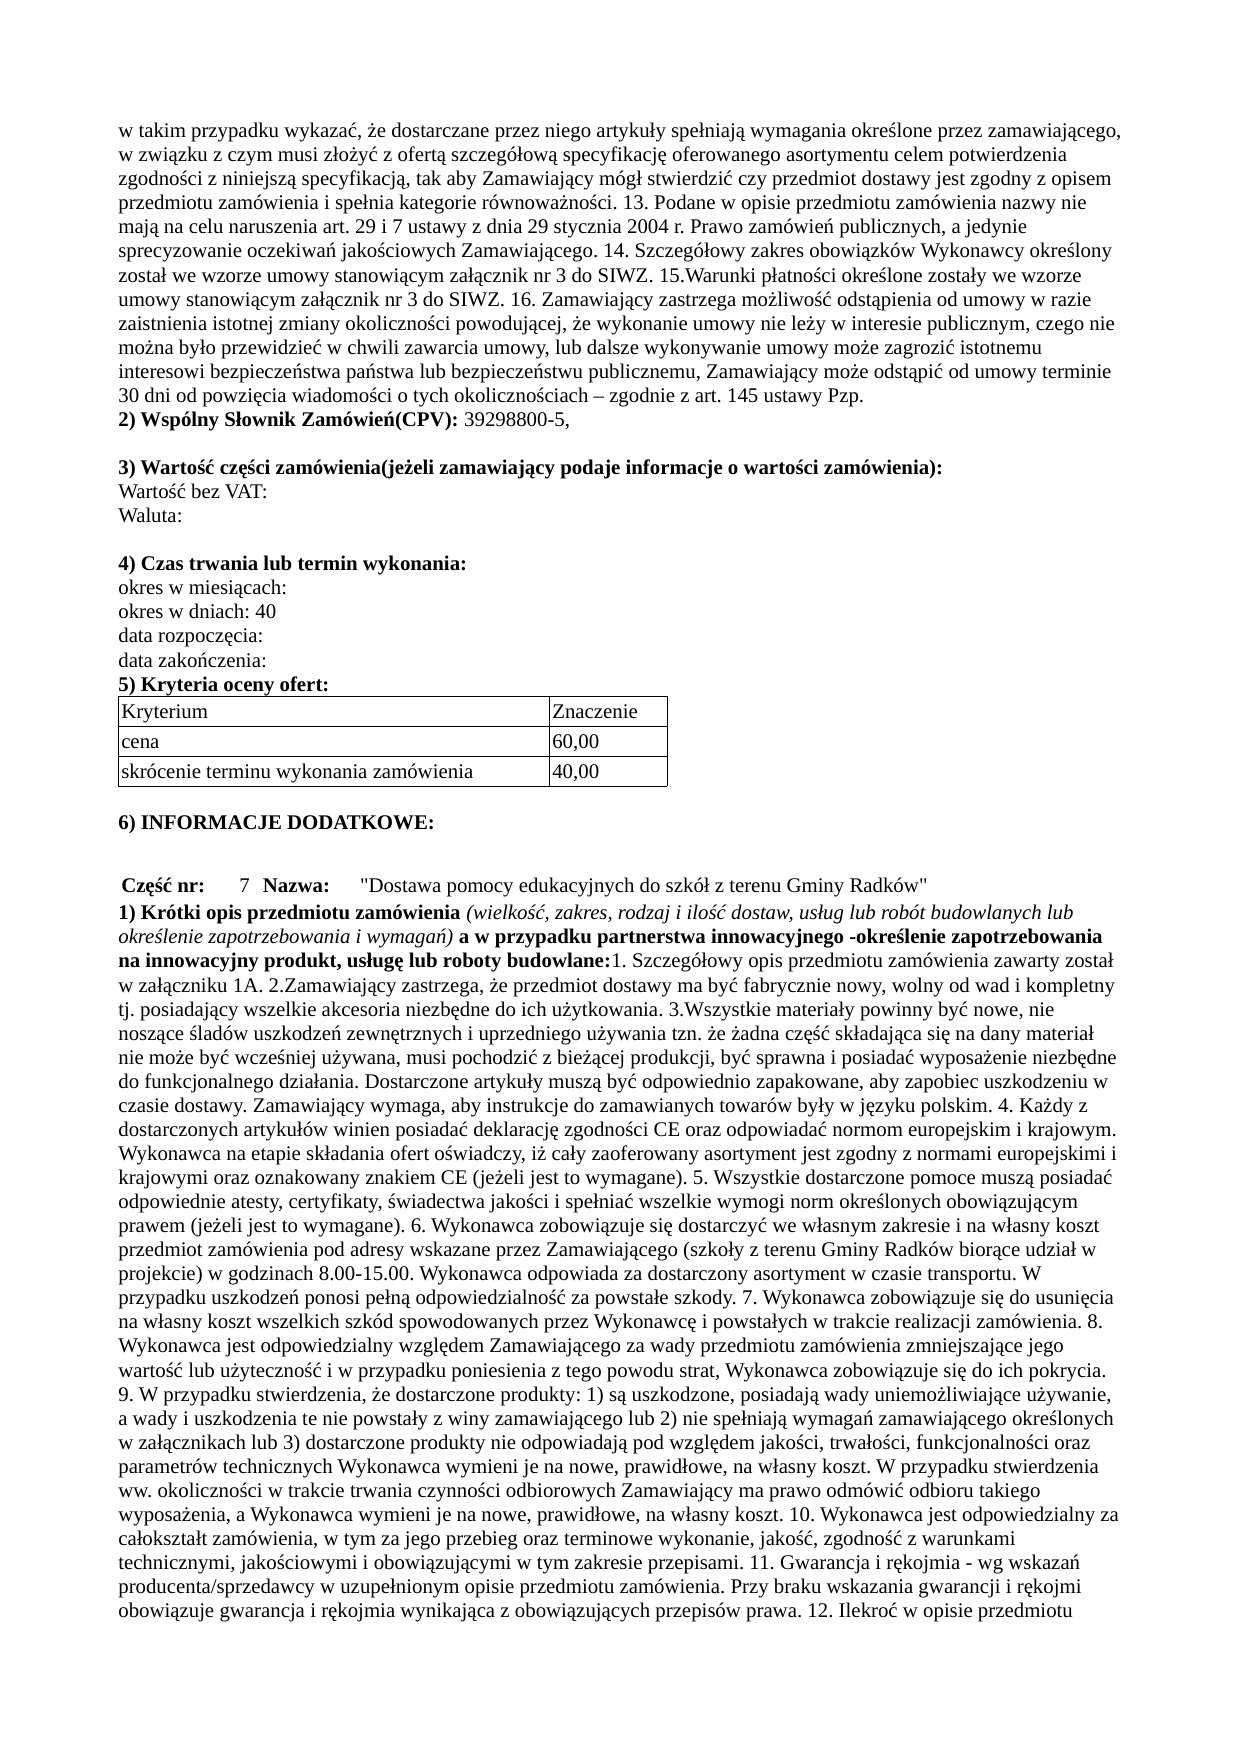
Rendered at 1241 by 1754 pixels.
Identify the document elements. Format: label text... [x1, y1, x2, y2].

table_header Znaczenie [550, 697, 667, 726]
table_header Część nr: [118, 870, 236, 900]
text 6) INFORMACJE DODATKOWE: [118, 786, 1122, 858]
table_header Nazwa: [260, 870, 357, 900]
table_cell cena [119, 727, 549, 756]
table_cell 40,00 [550, 757, 667, 786]
text w takim przypadku wykazać, że dostarczane przez niego artykuły spełniają wymagania określone przez zamawiającego, w związku z czym musi złożyć z ofertą szczegółową specyfikację oferowanego asortymentu celem potwierdzenia zgodności z niniejszą specyfikacją, tak aby Zamawiający mógł stwierdzić czy przedmiot dostawy jest zgodny z opisem przedmiotu zamówienia i spełnia kategorie równoważności. 13. Podane w opisie przedmiotu zamówienia nazwy nie mają na celu naruszenia art. 29 i 7 ustawy z dnia 29 stycznia 2004 r. Prawo zamówień publicznych, a jedynie sprecyzowanie oczekiwań jakościowych Zamawiającego. 14. Szczegółowy zakres obowiązków Wykonawcy określony został we wzorze umowy stanowiącym załącznik nr 3 do SIWZ. 15.Warunki płatności określone zostały we wzorze umowy stanowiącym załącznik nr 3 do SIWZ. 16. Zamawiający zastrzega możliwość odstąpienia od umowy w razie zaistnienia istotnej zmiany okoliczności powodującej, że wykonanie umowy nie leży w interesie publicznym, czego nie można było przewidzieć w chwili zawarcia umowy, lub dalsze wykonywanie umowy może zagrozić istotnemu interesowi bezpieczeństwa państwa lub bezpieczeństwu publicznemu, Zamawiający może odstąpić od umowy terminie 30 dni od powzięcia wiadomości o tych okolicznościach – zgodnie z art. 145 ustawy Pzp. 2) Wspólny Słownik Zamówień(CPV): 39298800-5, 3) Wartość części zamówienia(jeżeli zamawiający podaje informacje o wartości zamówienia): Wartość bez VAT: Waluta: 4) Czas trwania lub termin wykonania: okres w miesiącach: okres w dniach: 40 data rozpoczęcia: data zakończenia: 5) Kryteria oceny ofert: [118, 118, 1122, 696]
table_cell skrócenie terminu wykonania zamówienia [119, 757, 549, 786]
table_header "Dostawa pomocy edukacyjnych do szkół z terenu Gminy Radków" [357, 870, 1042, 900]
table_header 7 [236, 870, 260, 900]
table_header Kryterium [119, 697, 549, 726]
table_cell 60,00 [550, 727, 667, 756]
text 1) Krótki opis przedmiotu zamówienia (wielkość, zakres, rodzaj i ilość dostaw, usług lub robót budowlanych lub określenie zapotrzebowania i wymagań) a w przypadku partnerstwa innowacyjnego -określenie zapotrzebowania na innowacyjny produkt, usługę lub roboty budowlane:1. Szczegółowy opis przedmiotu zamówienia zawarty został w załączniku 1A. 2.Zamawiający zastrzega, że przedmiot dostawy ma być fabrycznie nowy, wolny od wad i kompletny tj. posiadający wszelkie akcesoria niezbędne do ich użytkowania. 3.Wszystkie materiały powinny być nowe, nie noszące śladów uszkodzeń zewnętrznych i uprzedniego używania tzn. że żadna część składająca się na dany materiał nie może być wcześniej używana, musi pochodzić z bieżącej produkcji, być sprawna i posiadać wyposażenie niezbędne do funkcjonalnego działania. Dostarczone artykuły muszą być odpowiednio zapakowane, aby zapobiec uszkodzeniu w czasie dostawy. Zamawiający wymaga, aby instrukcje do zamawianych towarów były w języku polskim. 4. Każdy z dostarczonych artykułów winien posiadać deklarację zgodności CE oraz odpowiadać normom europejskim i krajowym. Wykonawca na etapie składania ofert oświadczy, iż cały zaoferowany asortyment jest zgodny z normami europejskimi i krajowymi oraz oznakowany znakiem CE (jeżeli jest to wymagane). 5. Wszystkie dostarczone pomoce muszą posiadać odpowiednie atesty, certyfikaty, świadectwa jakości i spełniać wszelkie wymogi norm określonych obowiązującym prawem (jeżeli jest to wymagane). 6. Wykonawca zobowiązuje się dostarczyć we własnym zakresie i na własny koszt przedmiot zamówienia pod adresy wskazane przez Zamawiającego (szkoły z terenu Gminy Radków biorące udział w projekcie) w godzinach 8.00-15.00. Wykonawca odpowiada za dostarczony asortyment w czasie transportu. W przypadku uszkodzeń ponosi pełną odpowiedzialność za powstałe szkody. 7. Wykonawca zobowiązuje się do usunięcia na własny koszt wszelkich szkód spowodowanych przez Wykonawcę i powstałych w trakcie realizacji zamówienia. 8. Wykonawca jest odpowiedzialny względem Zamawiającego za wady przedmiotu zamówienia zmniejszające jego wartość lub użyteczność i w przypadku poniesienia z tego powodu strat, Wykonawca zobowiązuje się do ich pokrycia. 9. W przypadku stwierdzenia, że dostarczone produkty: 1) są uszkodzone, posiadają wady uniemożliwiające używanie, a wady i uszkodzenia te nie powstały z winy zamawiającego lub 2) nie spełniają wymagań zamawiającego określonych w załącznikach lub 3) dostarczone produkty nie odpowiadają pod względem jakości, trwałości, funkcjonalności oraz parametrów technicznych Wykonawca wymieni je na nowe, prawidłowe, na własny koszt. W przypadku stwierdzenia ww. okoliczności w trakcie trwania czynności odbiorowych Zamawiający ma prawo odmówić odbioru takiego wyposażenia, a Wykonawca wymieni je na nowe, prawidłowe, na własny koszt. 10. Wykonawca jest odpowiedzialny za całokształt zamówienia, w tym za jego przebieg oraz terminowe wykonanie, jakość, zgodność z warunkami technicznymi, jakościowymi i obowiązującymi w tym zakresie przepisami. 11. Gwarancja i rękojmia - wg wskazań producenta/sprzedawcy w uzupełnionym opisie przedmiotu zamówienia. Przy braku wskazania gwarancji i rękojmi obowiązuje gwarancja i rękojmia wynikająca z obowiązujących przepisów prawa. 12. Ilekroć w opisie przedmiotu [118, 900, 1122, 1622]
